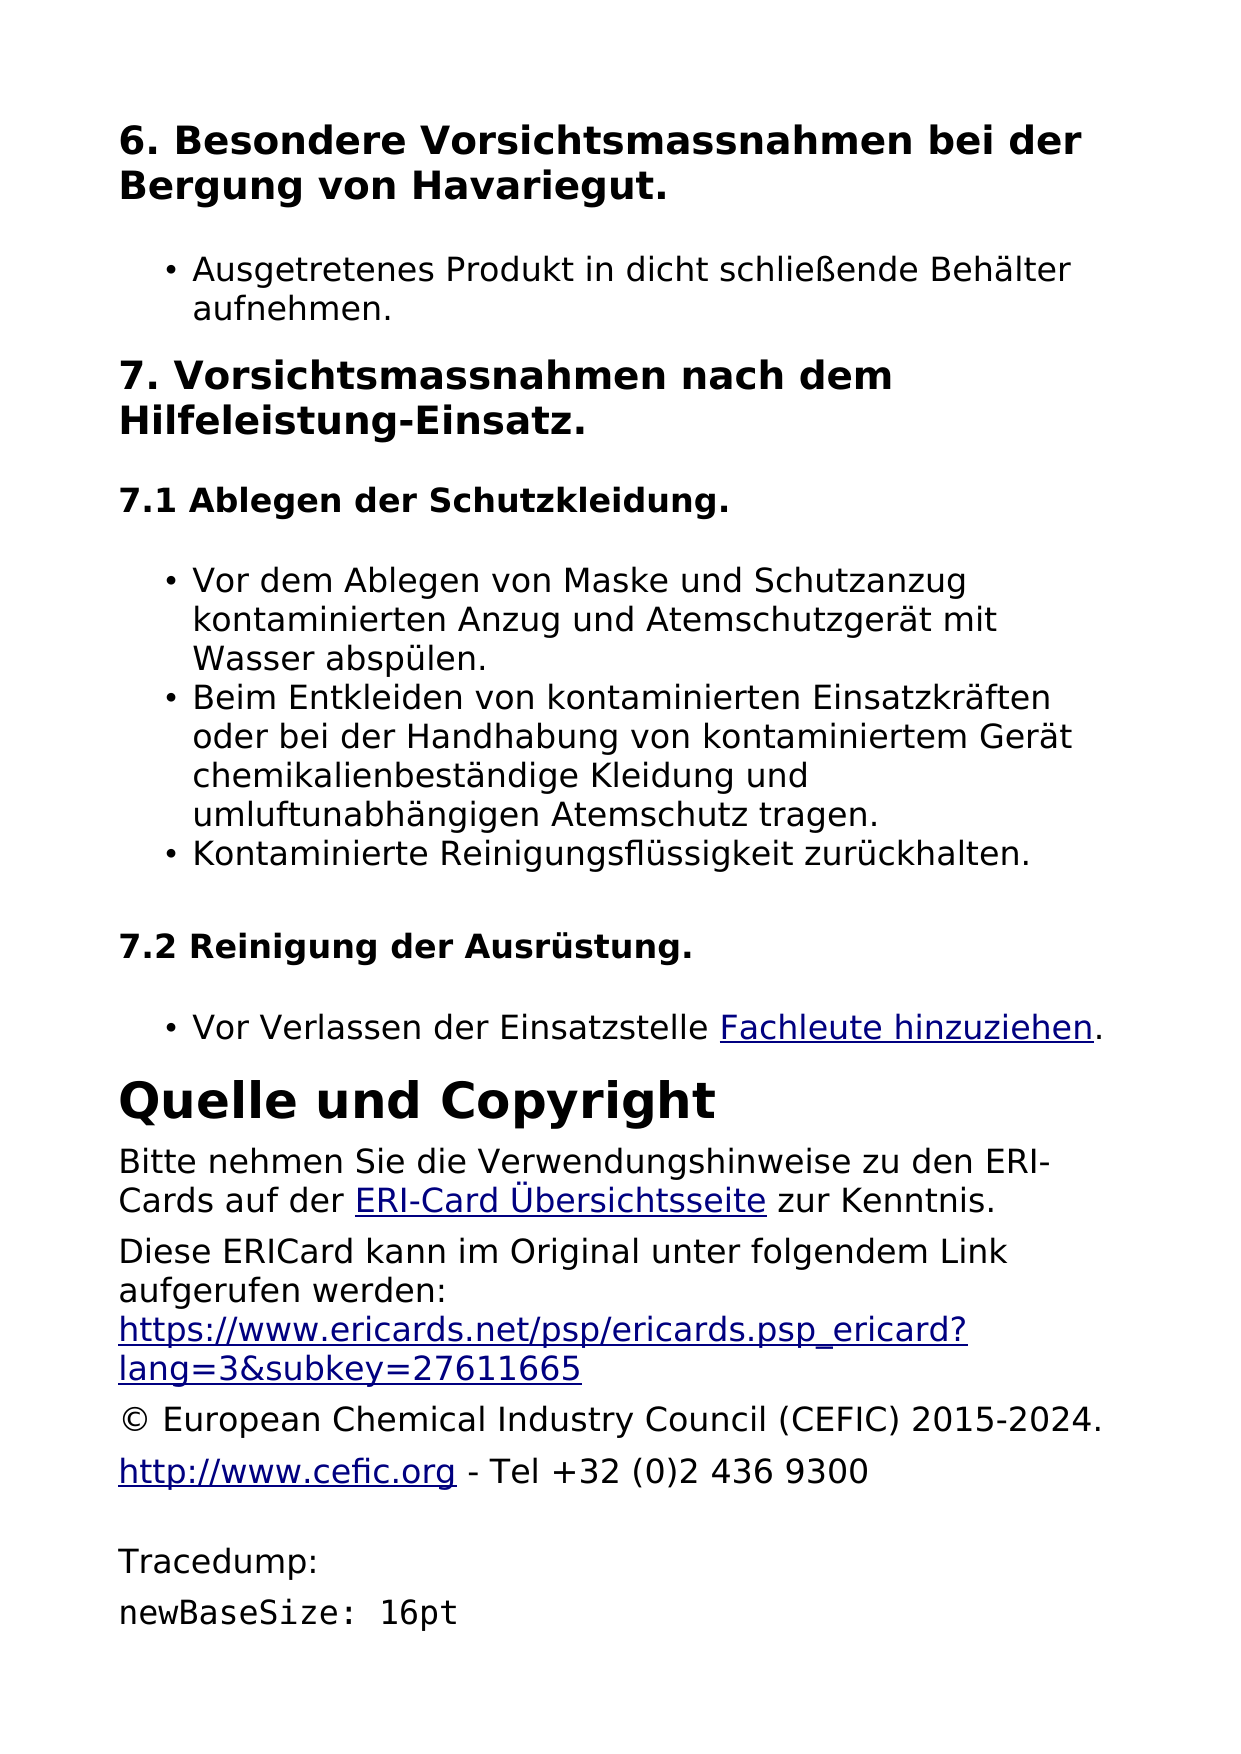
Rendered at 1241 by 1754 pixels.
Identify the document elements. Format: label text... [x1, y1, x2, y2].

text © European Chemical Industry Council (CEFIC) 2015-2024. [118, 1401, 1122, 1440]
text Tracedump: [118, 1503, 1122, 1581]
subtitle 7.2 Reinigung der Ausrüstung. [118, 927, 1122, 966]
subtitle 7. Vorsichtsmassnahmen nach dem Hilfeleistung-Einsatz. [118, 353, 1122, 444]
list Ausgetretenes Produkt in dicht schließende Behälter aufnehmen. [177, 251, 1122, 328]
list Kontaminierte Reinigungsflüssigkeit zurückhalten. [177, 834, 1122, 873]
list Beim Entkleiden von kontaminierten Einsatzkräften oder bei der Handhabung von kontaminiertem Gerät chemikalienbeständige Kleidung und umluftunabhängigen Atemschutz tragen. [177, 678, 1122, 834]
list Vor Verlassen der Einsatzstelle Fachleute hinzuziehen. [177, 1008, 1122, 1047]
subtitle 6. Besondere Vorsichtsmassnahmen bei der Bergung von Havariegut. [118, 118, 1122, 208]
text Bitte nehmen Sie die Verwendungshinweise zu den ERI-Cards auf der ERI-Card Übersichtsseite zur Kenntnis. [118, 1143, 1122, 1220]
text newBaseSize: 16pt [118, 1594, 1122, 1633]
text http://www.cefic.org - Tel +32 (0)2 436 9300 [118, 1452, 1122, 1491]
list Vor dem Ablegen von Maske und Schutzanzug kontaminierten Anzug und Atemschutzgerät mit Wasser abspülen. [177, 562, 1122, 678]
subtitle Quelle und Copyright [118, 1072, 1122, 1130]
text Diese ERICard kann im Original unter folgendem Link aufgerufen werden: https://www.ericards.net/psp/ericards.psp_ericard?lang=3&subkey=27611665 [118, 1233, 1122, 1388]
subtitle 7.1 Ablegen der Schutzkleidung. [118, 481, 1122, 520]
